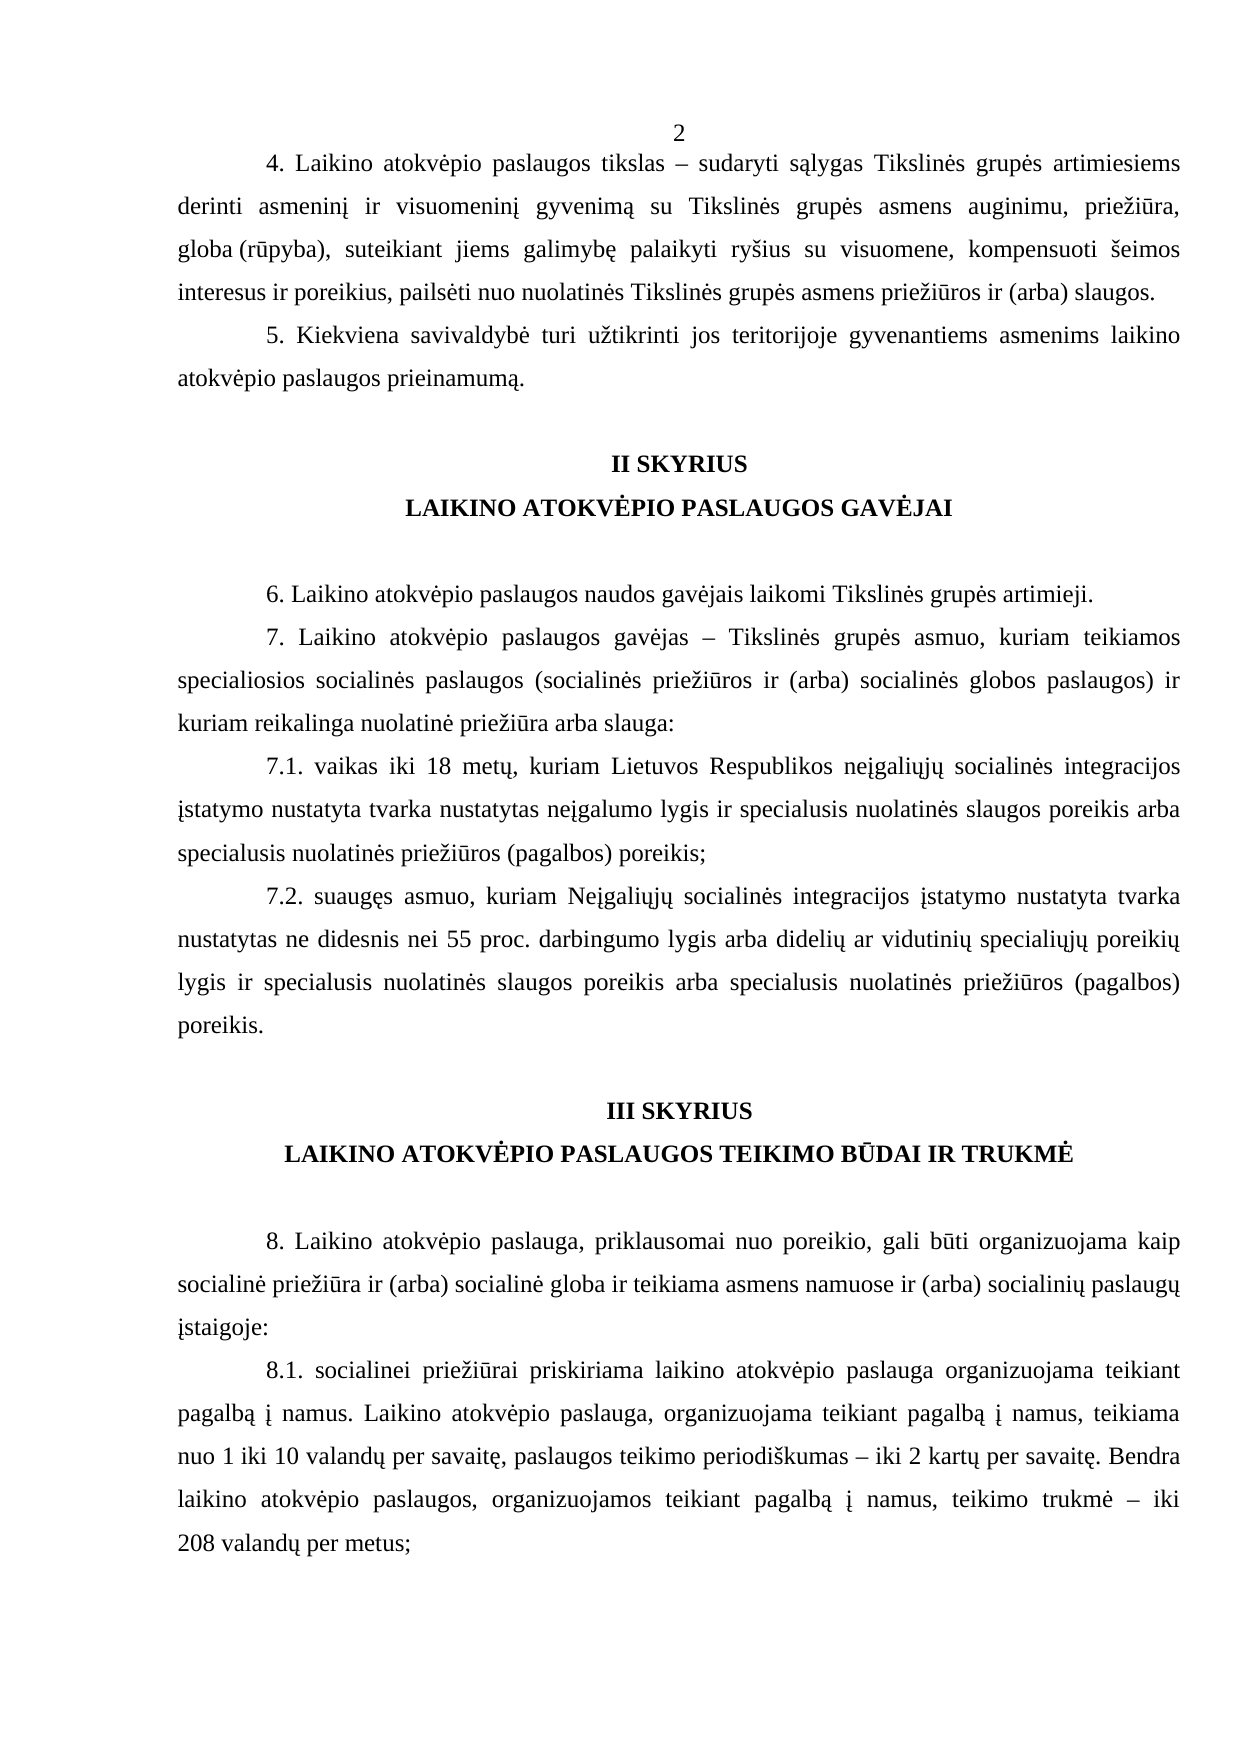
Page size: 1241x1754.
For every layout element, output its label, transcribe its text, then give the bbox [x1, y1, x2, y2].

text LAIKINO ATOKVĖPIO PASLAUGOS GAVĖJAI [177, 493, 1181, 521]
text 7.1. vaikas iki 18 metų, kuriam Lietuvos Respublikos neįgaliųjų socialinės integracijos įstatymo nustatyta tvarka nustatytas neįgalumo lygis ir specialusis nuolatinės slaugos poreikis arba specialusis nuolatinės priežiūros (pagalbos) poreikis; [177, 751, 1181, 866]
text LAIKINO ATOKVĖPIO PASLAUGOS TEIKIMO BŪDAI IR TRUKMĖ [177, 1139, 1181, 1168]
text 5. Kiekviena savivaldybė turi užtikrinti jos teritorijoje gyvenantiems asmenims laikino atokvėpio paslaugos prieinamumą. [177, 320, 1181, 392]
text 7. Laikino atokvėpio paslaugos gavėjas – Tikslinės grupės asmuo, kuriam teikiamos specialiosios socialinės paslaugos (socialinės priežiūros ir (arba) socialinės globos paslaugos) ir kuriam reikalinga nuolatinė priežiūra arba slauga: [177, 622, 1181, 737]
text II SKYRIUS [177, 449, 1181, 478]
text III SKYRIUS [177, 1096, 1181, 1125]
text 6. Laikino atokvėpio paslaugos naudos gavėjais laikomi Tikslinės grupės artimieji. [177, 579, 1181, 608]
text 4. Laikino atokvėpio paslaugos tikslas – sudaryti sąlygas Tikslinės grupės artimiesiems derinti asmeninį ir visuomeninį gyvenimą su Tikslinės grupės asmens auginimu, priežiūra, globa (rūpyba), suteikiant jiems galimybę palaikyti ryšius su visuomene, kompensuoti šeimos interesus ir poreikius, pailsėti nuo nuolatinės Tikslinės grupės asmens priežiūros ir (arba) slaugos. [177, 148, 1181, 306]
text 8.1. socialinei priežiūrai priskiriama laikino atokvėpio paslauga organizuojama teikiant pagalbą į namus. Laikino atokvėpio paslauga, organizuojama teikiant pagalbą į namus, teikiama nuo 1 iki 10 valandų per savaitę, paslaugos teikimo periodiškumas – iki 2 kartų per savaitę. Bendra laikino atokvėpio paslaugos, organizuojamos teikiant pagalbą į namus, teikimo trukmė – iki 208 valandų per metus; [177, 1355, 1181, 1556]
text 7.2. suaugęs asmuo, kuriam Neįgaliųjų socialinės integracijos įstatymo nustatyta tvarka nustatytas ne didesnis nei 55 proc. darbingumo lygis arba didelių ar vidutinių specialiųjų poreikių lygis ir specialusis nuolatinės slaugos poreikis arba specialusis nuolatinės priežiūros (pagalbos) poreikis. [177, 881, 1181, 1039]
text 8. Laikino atokvėpio paslauga, priklausomai nuo poreikio, gali būti organizuojama kaip socialinė priežiūra ir (arba) socialinė globa ir teikiama asmens namuose ir (arba) socialinių paslaugų įstaigoje: [177, 1226, 1181, 1341]
